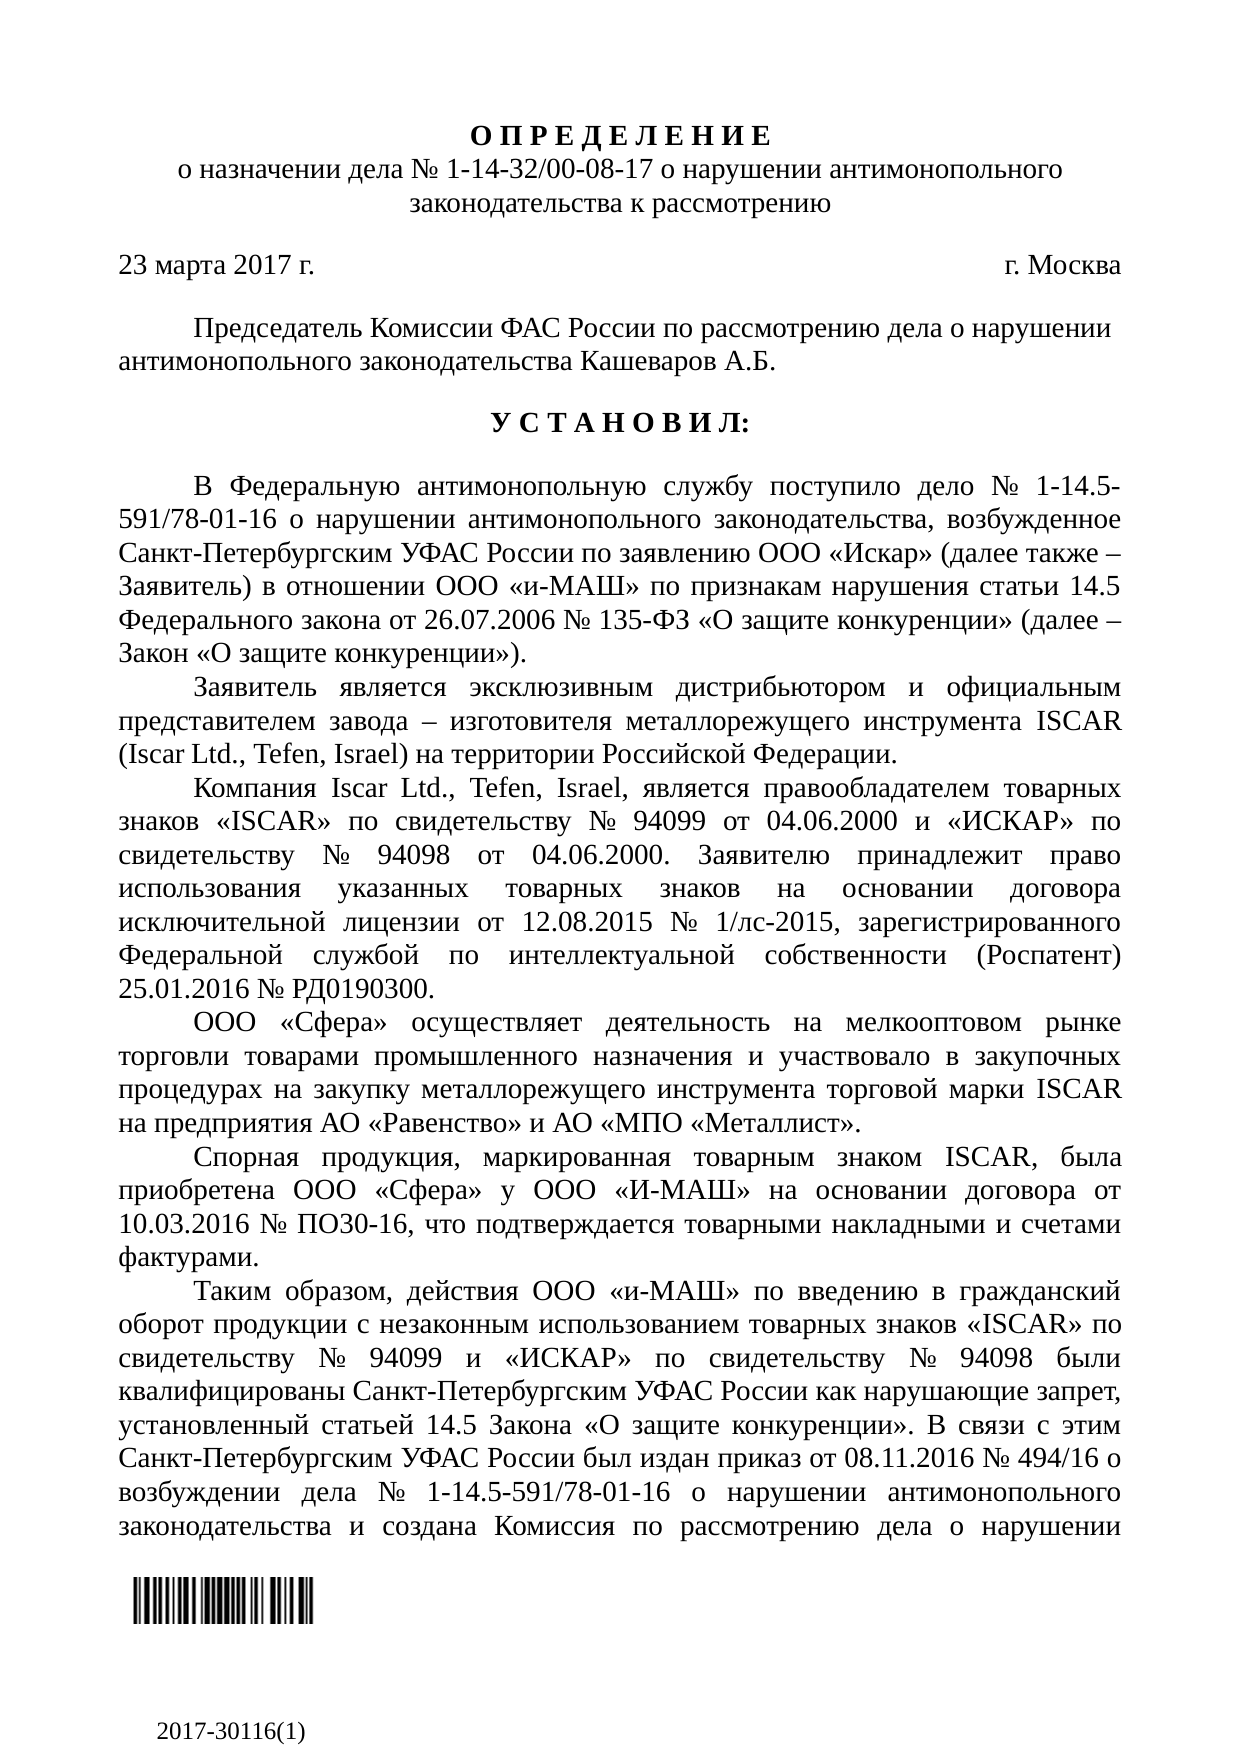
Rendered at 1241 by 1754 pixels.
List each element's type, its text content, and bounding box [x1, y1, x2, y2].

text Таким образом, действия ООО «и-МАШ» по введению в гражданский оборот продукции с незаконным использованием товарных знаков «ISCAR» по свидетельству № 94099 и «ИСКАР» по свидетельству № 94098 были квалифицированы Санкт-Петербургским УФАС России как нарушающие запрет, установленный статьей 14.5 Закона «О защите конкуренции». В связи с этим Санкт-Петербургским УФАС России был издан приказ от 08.11.2016 № 494/16 о возбуждении дела № 1-14.5-591/78-01-16 о нарушении антимонопольного законодательства и создана Комиссия по рассмотрению дела о нарушении [118, 1273, 1122, 1541]
picture [118, 1577, 331, 1624]
text Спорная продукция, маркированная товарным знаком ISCAR, была приобретена ООО «Сфера» у ООО «И-МАШ» на основании договора от 10.03.2016 № ПО30-16, что подтверждается товарными накладными и счетами фактурами. [118, 1139, 1122, 1273]
text Компания Iscar Ltd., Tefen, Israel, является правообладателем товарных знаков «ISCAR» по свидетельству № 94099 от 04.06.2000 и «ИСКАР» по свидетельству № 94098 от 04.06.2000. Заявителю принадлежит право использования указанных товарных знаков на основании договора исключительной лицензии от 12.08.2015 № 1/лс-2015, зарегистрированного Федеральной службой по интеллектуальной собственности (Роспатент) 25.01.2016 № РД0190300. [118, 770, 1122, 1004]
text о назначении дела № 1-14-32/00-08-17 о нарушении антимонопольного законодательства к рассмотрению [118, 152, 1122, 219]
text Заявитель является эксклюзивным дистрибьютором и официальным представителем завода – изготовителя металлорежущего инструмента ISCAR (Iscar Ltd., Tefen, Israel) на территории Российской Федерации. [118, 669, 1122, 770]
text 23 марта 2017 г. г. Москва [118, 247, 1122, 281]
text У С Т А Н О В И Л: [118, 406, 1122, 439]
text О П Р Е Д Е Л Е Н И Е [118, 118, 1122, 152]
text В Федеральную антимонопольную службу поступило дело № 1-14.5-591/78-01-16 о нарушении антимонопольного законодательства, возбужденное Санкт-Петербургским УФАС России по заявлению ООО «Искар» (далее также – Заявитель) в отношении ООО «и-МАШ» по признакам нарушения статьи 14.5 Федерального закона от 26.07.2006 № 135-ФЗ «О защите конкуренции» (далее – Закон «О защите конкуренции»). [118, 468, 1122, 669]
text ООО «Сфера» осуществляет деятельность на мелкооптовом рынке торговли товарами промышленного назначения и участвовало в закупочных процедурах на закупку металлорежущего инструмента торговой марки ISCAR на предприятия АО «Равенство» и АО «МПО «Металлист». [118, 1004, 1122, 1139]
text Председатель Комиссии ФАС России по рассмотрению дела о нарушении антимонопольного законодательства Кашеваров А.Б. [118, 310, 1122, 377]
